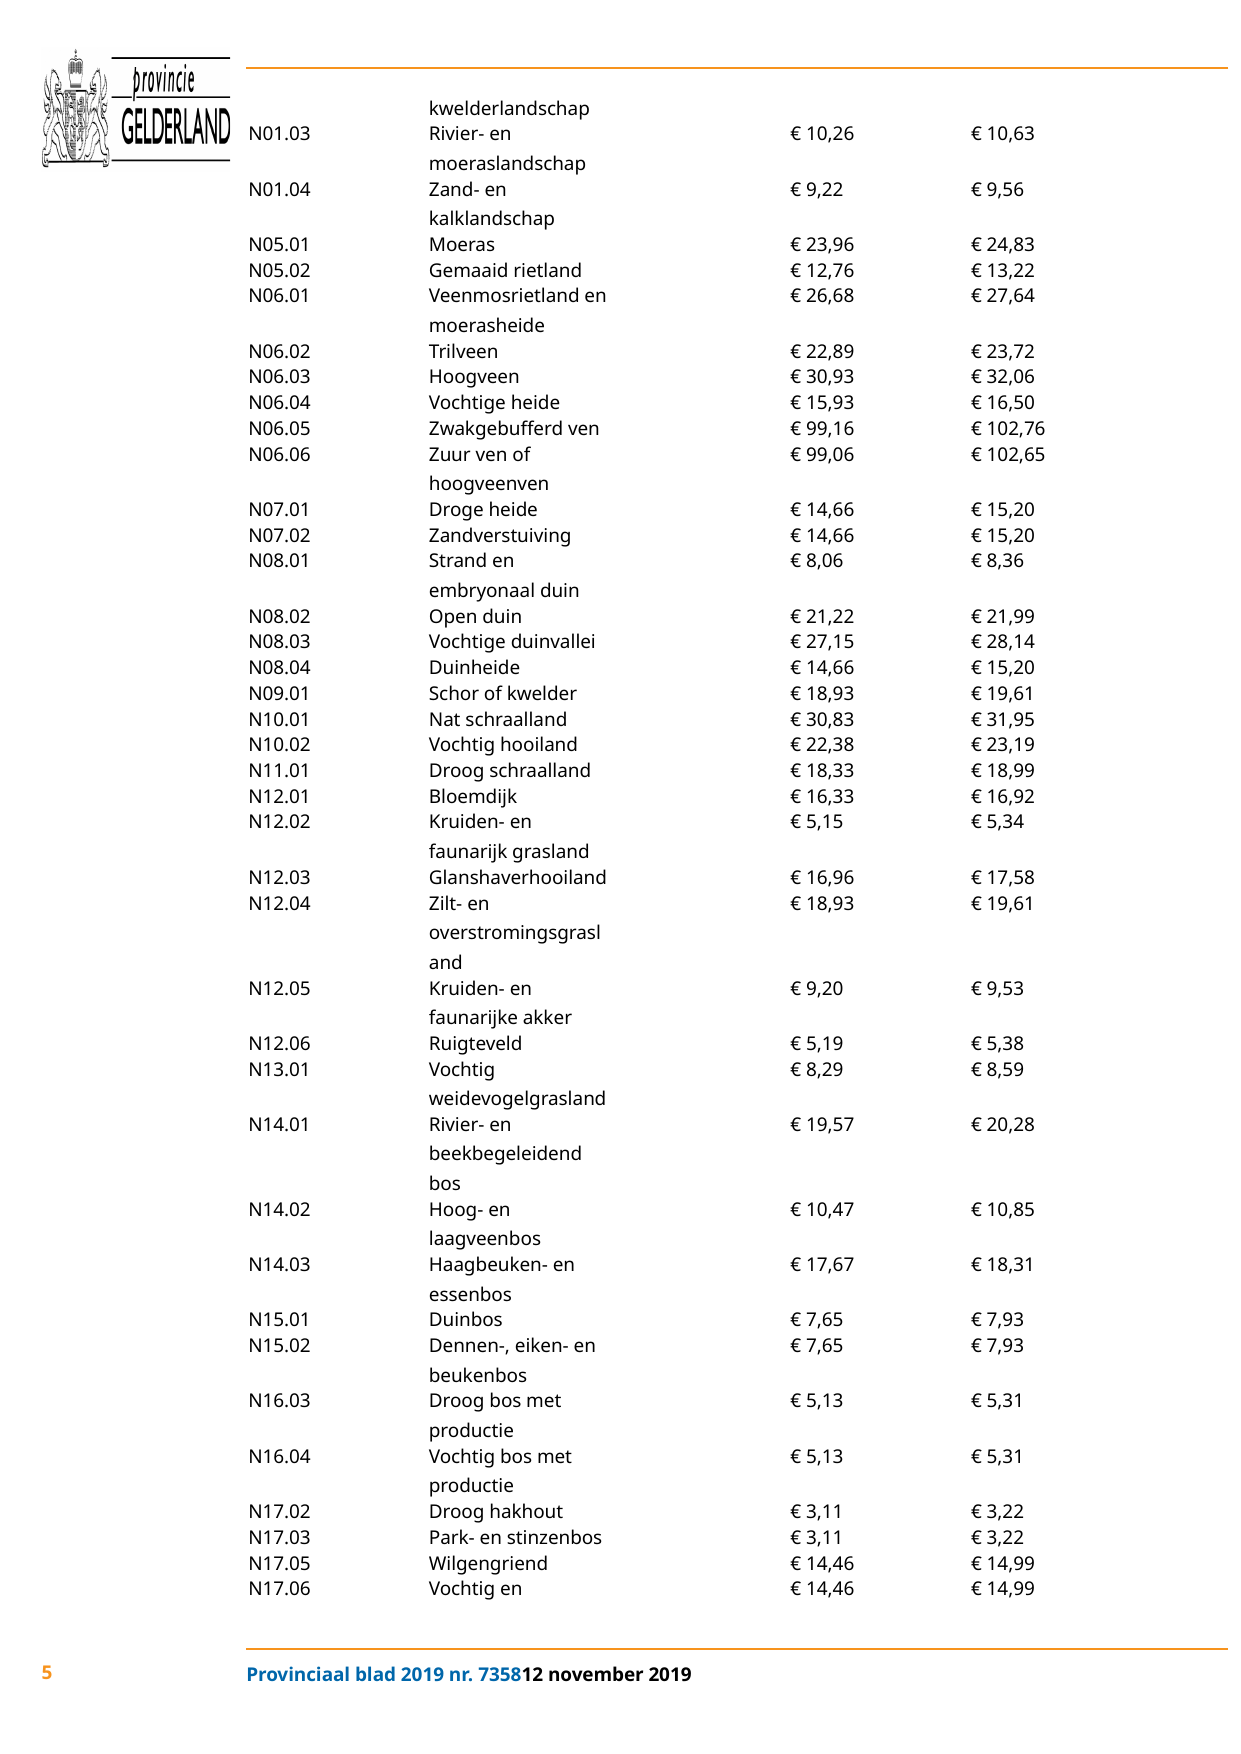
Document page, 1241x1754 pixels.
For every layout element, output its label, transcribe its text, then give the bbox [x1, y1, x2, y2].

table_cell Zuur ven of hoogveenven [429, 441, 609, 496]
table_cell Zandverstuiving [429, 522, 609, 548]
table_cell € 15,93 [790, 389, 971, 415]
table_cell € 19,57 [790, 1111, 971, 1196]
table_cell € 14,46 [790, 1550, 971, 1575]
table_cell € 14,99 [971, 1550, 1152, 1575]
table_cell € 5,31 [971, 1443, 1152, 1498]
table_cell N01.03 [248, 121, 429, 176]
table_cell [609, 1307, 790, 1332]
table_cell € 9,56 [971, 176, 1152, 231]
table_cell Droge heide [429, 496, 609, 522]
table_cell € 5,38 [971, 1030, 1152, 1056]
table_cell N08.01 [248, 548, 429, 603]
table_cell N10.02 [248, 732, 429, 757]
table_cell N12.02 [248, 809, 429, 864]
table_cell Droog schraalland [429, 757, 609, 783]
table_cell Veenmosrietland en moerasheide [429, 283, 609, 338]
table_cell € 8,06 [790, 548, 971, 603]
table_cell € 3,22 [971, 1524, 1152, 1550]
table_cell [248, 95, 429, 121]
table_cell N17.02 [248, 1498, 429, 1524]
table_cell N17.05 [248, 1550, 429, 1575]
table_cell N10.01 [248, 706, 429, 732]
table_cell € 22,89 [790, 338, 971, 364]
table_cell € 23,19 [971, 732, 1152, 757]
table_cell Zwakgebufferd ven [429, 415, 609, 441]
table_cell € 27,15 [790, 629, 971, 654]
table_cell € 10,47 [790, 1196, 971, 1251]
table_cell Open duin [429, 603, 609, 629]
table_cell Strand en embryonaal duin [429, 548, 609, 603]
table_cell [609, 176, 790, 231]
table_cell € 10,85 [971, 1196, 1152, 1251]
table_cell [609, 1550, 790, 1575]
table_cell [609, 441, 790, 496]
table_cell € 5,31 [971, 1388, 1152, 1443]
table_cell € 9,22 [790, 176, 971, 231]
table_cell N16.03 [248, 1388, 429, 1443]
table_cell € 102,65 [971, 441, 1152, 496]
table_cell € 7,93 [971, 1307, 1152, 1332]
table_cell € 8,36 [971, 548, 1152, 603]
table_cell [609, 1524, 790, 1550]
table_cell N17.03 [248, 1524, 429, 1550]
table_cell Vochtig weidevogelgrasland [429, 1056, 609, 1111]
table_cell N01.04 [248, 176, 429, 231]
table_cell N08.03 [248, 629, 429, 654]
table_cell € 12,76 [790, 257, 971, 283]
table_cell € 7,65 [790, 1332, 971, 1388]
table_cell [609, 283, 790, 338]
table_cell [609, 654, 790, 680]
table_cell N12.06 [248, 1030, 429, 1056]
table_cell Schor of kwelder [429, 680, 609, 706]
table_cell [609, 1388, 790, 1443]
table_cell [609, 732, 790, 757]
table_cell € 23,72 [971, 338, 1152, 364]
table_cell Duinheide [429, 654, 609, 680]
table_cell [609, 809, 790, 864]
table_cell N05.02 [248, 257, 429, 283]
table_cell kwelderlandschap [429, 95, 609, 121]
table_cell [609, 231, 790, 257]
table_cell N11.01 [248, 757, 429, 783]
table_cell € 20,28 [971, 1111, 1152, 1196]
table_cell [971, 95, 1152, 121]
table_cell € 14,66 [790, 496, 971, 522]
table_cell € 18,33 [790, 757, 971, 783]
table_cell Vochtige heide [429, 389, 609, 415]
table_cell € 19,61 [971, 890, 1152, 975]
table_cell € 10,63 [971, 121, 1152, 176]
table_cell N14.02 [248, 1196, 429, 1251]
table_cell € 18,93 [790, 890, 971, 975]
table_cell [609, 1332, 790, 1388]
table_cell [609, 1111, 790, 1196]
table_cell € 102,76 [971, 415, 1152, 441]
table_cell [790, 95, 971, 121]
table_cell N08.04 [248, 654, 429, 680]
picture [41, 47, 231, 172]
table_cell [609, 680, 790, 706]
table_cell € 18,99 [971, 757, 1152, 783]
table_cell [609, 864, 790, 890]
table_cell [609, 338, 790, 364]
table_cell [609, 415, 790, 441]
table_cell N13.01 [248, 1056, 429, 1111]
table_cell € 9,53 [971, 975, 1152, 1030]
table_cell Ruigteveld [429, 1030, 609, 1056]
table_cell € 16,92 [971, 783, 1152, 809]
table_cell Zilt- en overstromingsgrasland [429, 890, 609, 975]
table_cell [609, 975, 790, 1030]
table_cell [609, 603, 790, 629]
table_cell N06.06 [248, 441, 429, 496]
table_cell N16.04 [248, 1443, 429, 1498]
table_cell N06.03 [248, 364, 429, 389]
table_cell Vochtige duinvallei [429, 629, 609, 654]
table_cell N07.02 [248, 522, 429, 548]
table_cell Kruiden- en faunarijk grasland [429, 809, 609, 864]
table_cell N08.02 [248, 603, 429, 629]
table_cell € 5,15 [790, 809, 971, 864]
table_cell Glanshaverhooiland [429, 864, 609, 890]
table_cell N12.04 [248, 890, 429, 975]
table_cell € 8,29 [790, 1056, 971, 1111]
table_cell Gemaaid rietland [429, 257, 609, 283]
table_cell [609, 522, 790, 548]
table_cell Droog bos met productie [429, 1388, 609, 1443]
table_cell N06.02 [248, 338, 429, 364]
table_cell Vochtig bos met productie [429, 1443, 609, 1498]
table_cell € 17,58 [971, 864, 1152, 890]
table_cell Haagbeuken- en essenbos [429, 1251, 609, 1307]
table_cell N15.01 [248, 1307, 429, 1332]
table_cell € 5,34 [971, 809, 1152, 864]
table_cell € 32,06 [971, 364, 1152, 389]
table_cell [609, 1030, 790, 1056]
table_cell € 16,96 [790, 864, 971, 890]
table_cell Hoog- en laagveenbos [429, 1196, 609, 1251]
table_cell N06.05 [248, 415, 429, 441]
table_cell € 26,68 [790, 283, 971, 338]
table_cell [609, 1498, 790, 1524]
table_cell € 30,83 [790, 706, 971, 732]
table_cell € 24,83 [971, 231, 1152, 257]
table_cell € 15,20 [971, 522, 1152, 548]
table_cell [609, 706, 790, 732]
table_cell € 17,67 [790, 1251, 971, 1307]
table_cell € 10,26 [790, 121, 971, 176]
table_cell [609, 1575, 790, 1601]
table_cell N07.01 [248, 496, 429, 522]
table_cell Park- en stinzenbos [429, 1524, 609, 1550]
table_cell [609, 95, 790, 121]
table_cell € 18,93 [790, 680, 971, 706]
table_cell € 14,99 [971, 1575, 1152, 1601]
table_cell [609, 1196, 790, 1251]
table_cell € 16,33 [790, 783, 971, 809]
table_cell N14.03 [248, 1251, 429, 1307]
table_cell [609, 257, 790, 283]
table_cell Zand- en kalklandschap [429, 176, 609, 231]
table_cell € 99,16 [790, 415, 971, 441]
table_cell € 14,66 [790, 522, 971, 548]
table_cell Rivier- en moeraslandschap [429, 121, 609, 176]
table_cell € 30,93 [790, 364, 971, 389]
table_cell Kruiden- en faunarijke akker [429, 975, 609, 1030]
table_cell € 18,31 [971, 1251, 1152, 1307]
table_cell € 7,93 [971, 1332, 1152, 1388]
table_cell € 15,20 [971, 654, 1152, 680]
table_cell € 27,64 [971, 283, 1152, 338]
table_cell Vochtig hooiland [429, 732, 609, 757]
table_cell Nat schraalland [429, 706, 609, 732]
table_cell € 99,06 [790, 441, 971, 496]
table_cell [609, 757, 790, 783]
table_cell N12.03 [248, 864, 429, 890]
table_cell Duinbos [429, 1307, 609, 1332]
table_cell [609, 364, 790, 389]
table_cell € 19,61 [971, 680, 1152, 706]
table_cell Wilgengriend [429, 1550, 609, 1575]
table_cell € 14,66 [790, 654, 971, 680]
table_cell N14.01 [248, 1111, 429, 1196]
table_cell N17.06 [248, 1575, 429, 1601]
table_cell [609, 389, 790, 415]
table_cell € 15,20 [971, 496, 1152, 522]
table_cell Dennen-, eiken- en beukenbos [429, 1332, 609, 1388]
table_cell € 5,13 [790, 1388, 971, 1443]
table_cell Rivier- en beekbegeleidend bos [429, 1111, 609, 1196]
table_cell N12.01 [248, 783, 429, 809]
table_cell [609, 1056, 790, 1111]
table_cell Trilveen [429, 338, 609, 364]
table_cell [609, 1251, 790, 1307]
table_cell [609, 1443, 790, 1498]
table_cell € 9,20 [790, 975, 971, 1030]
table_cell € 13,22 [971, 257, 1152, 283]
table_cell [609, 121, 790, 176]
table_cell Droog hakhout [429, 1498, 609, 1524]
table_cell € 14,46 [790, 1575, 971, 1601]
table_cell [609, 629, 790, 654]
table_cell € 21,99 [971, 603, 1152, 629]
table_cell Bloemdijk [429, 783, 609, 809]
table_cell N05.01 [248, 231, 429, 257]
table_cell € 3,22 [971, 1498, 1152, 1524]
table_cell N09.01 [248, 680, 429, 706]
table_cell € 31,95 [971, 706, 1152, 732]
table_cell € 23,96 [790, 231, 971, 257]
table_cell [609, 548, 790, 603]
table_cell [609, 496, 790, 522]
table_cell Hoogveen [429, 364, 609, 389]
table_cell Moeras [429, 231, 609, 257]
table_cell € 22,38 [790, 732, 971, 757]
table_cell [609, 890, 790, 975]
table_cell € 3,11 [790, 1524, 971, 1550]
table_cell € 7,65 [790, 1307, 971, 1332]
table_cell € 16,50 [971, 389, 1152, 415]
table_cell Vochtig en [429, 1575, 609, 1601]
table_cell € 8,59 [971, 1056, 1152, 1111]
table_cell € 21,22 [790, 603, 971, 629]
table_cell € 28,14 [971, 629, 1152, 654]
table_cell € 5,19 [790, 1030, 971, 1056]
table_cell N06.01 [248, 283, 429, 338]
table_cell N06.04 [248, 389, 429, 415]
table_cell N12.05 [248, 975, 429, 1030]
table_cell [609, 783, 790, 809]
table_cell € 5,13 [790, 1443, 971, 1498]
table_cell € 3,11 [790, 1498, 971, 1524]
table_cell N15.02 [248, 1332, 429, 1388]
